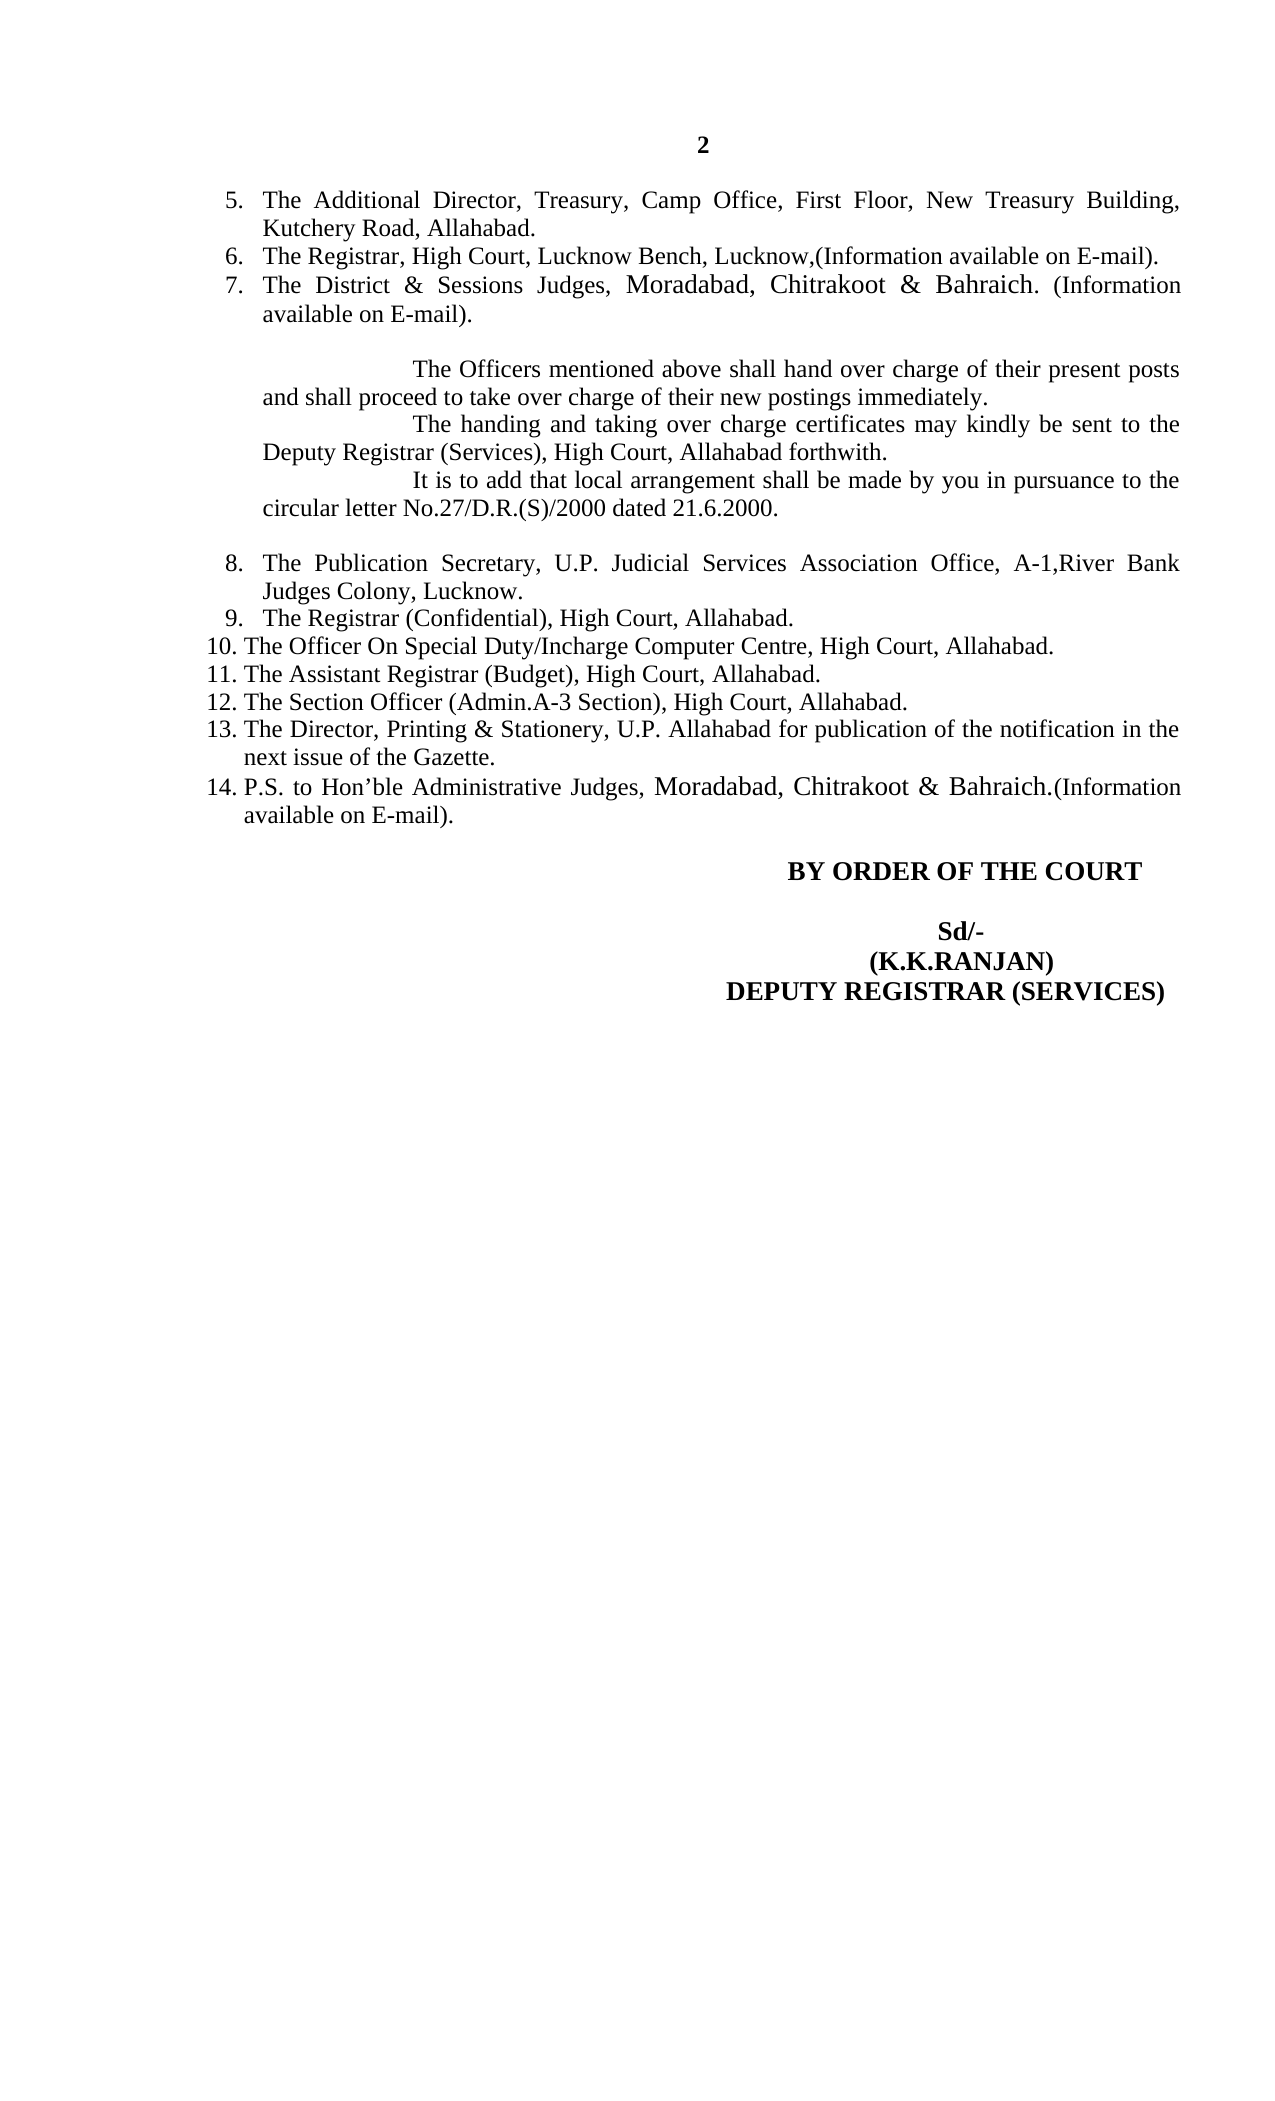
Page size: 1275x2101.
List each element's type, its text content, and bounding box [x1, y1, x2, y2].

list The Registrar, High Court, Lucknow Bench, Lucknow,(Information available on E-mail). [225, 242, 1181, 270]
list The Officer On Special Duty/Incharge Computer Centre, High Court, Allahabad. [206, 632, 1181, 660]
text The Officers mentioned above shall hand over charge of their present posts and shall proceed to take over charge of their new postings immediately. [225, 355, 1181, 411]
text Sd/- [787, 916, 1181, 946]
text 2 [225, 131, 1181, 159]
text DEPUTY REGISTRAR (SERVICES) [187, 976, 1181, 1006]
list The Publication Secretary, U.P. Judicial Services Association Office, A-1,River Bank Judges Colony, Lucknow. [225, 549, 1181, 604]
list The District & Sessions Judges, Moradabad, Chitrakoot & Bahraich. (Information available on E-mail). [225, 270, 1181, 327]
text BY ORDER OF THE COURT [712, 856, 1181, 886]
list P.S. to Hon’ble Administrative Judges, Moradabad, Chitrakoot & Bahraich.(Information available on E-mail). [206, 771, 1181, 828]
list The Registrar (Confidential), High Court, Allahabad. [225, 604, 1181, 632]
text It is to add that local arrangement shall be made by you in pursuance to the circular letter No.27/D.R.(S)/2000 dated 21.6.2000. [225, 466, 1181, 521]
list The Director, Printing & Stationery, U.P. Allahabad for publication of the notification in the next issue of the Gazette. [206, 715, 1181, 771]
list The Assistant Registrar (Budget), High Court, Allahabad. [206, 660, 1181, 688]
list The Section Officer (Admin.A-3 Section), High Court, Allahabad. [206, 688, 1181, 715]
list The Additional Director, Treasury, Camp Office, First Floor, New Treasury Building, Kutchery Road, Allahabad. [225, 187, 1181, 242]
text (K.K.RANJAN) [787, 946, 1181, 976]
text The handing and taking over charge certificates may kindly be sent to the Deputy Registrar (Services), High Court, Allahabad forthwith. [225, 411, 1181, 466]
